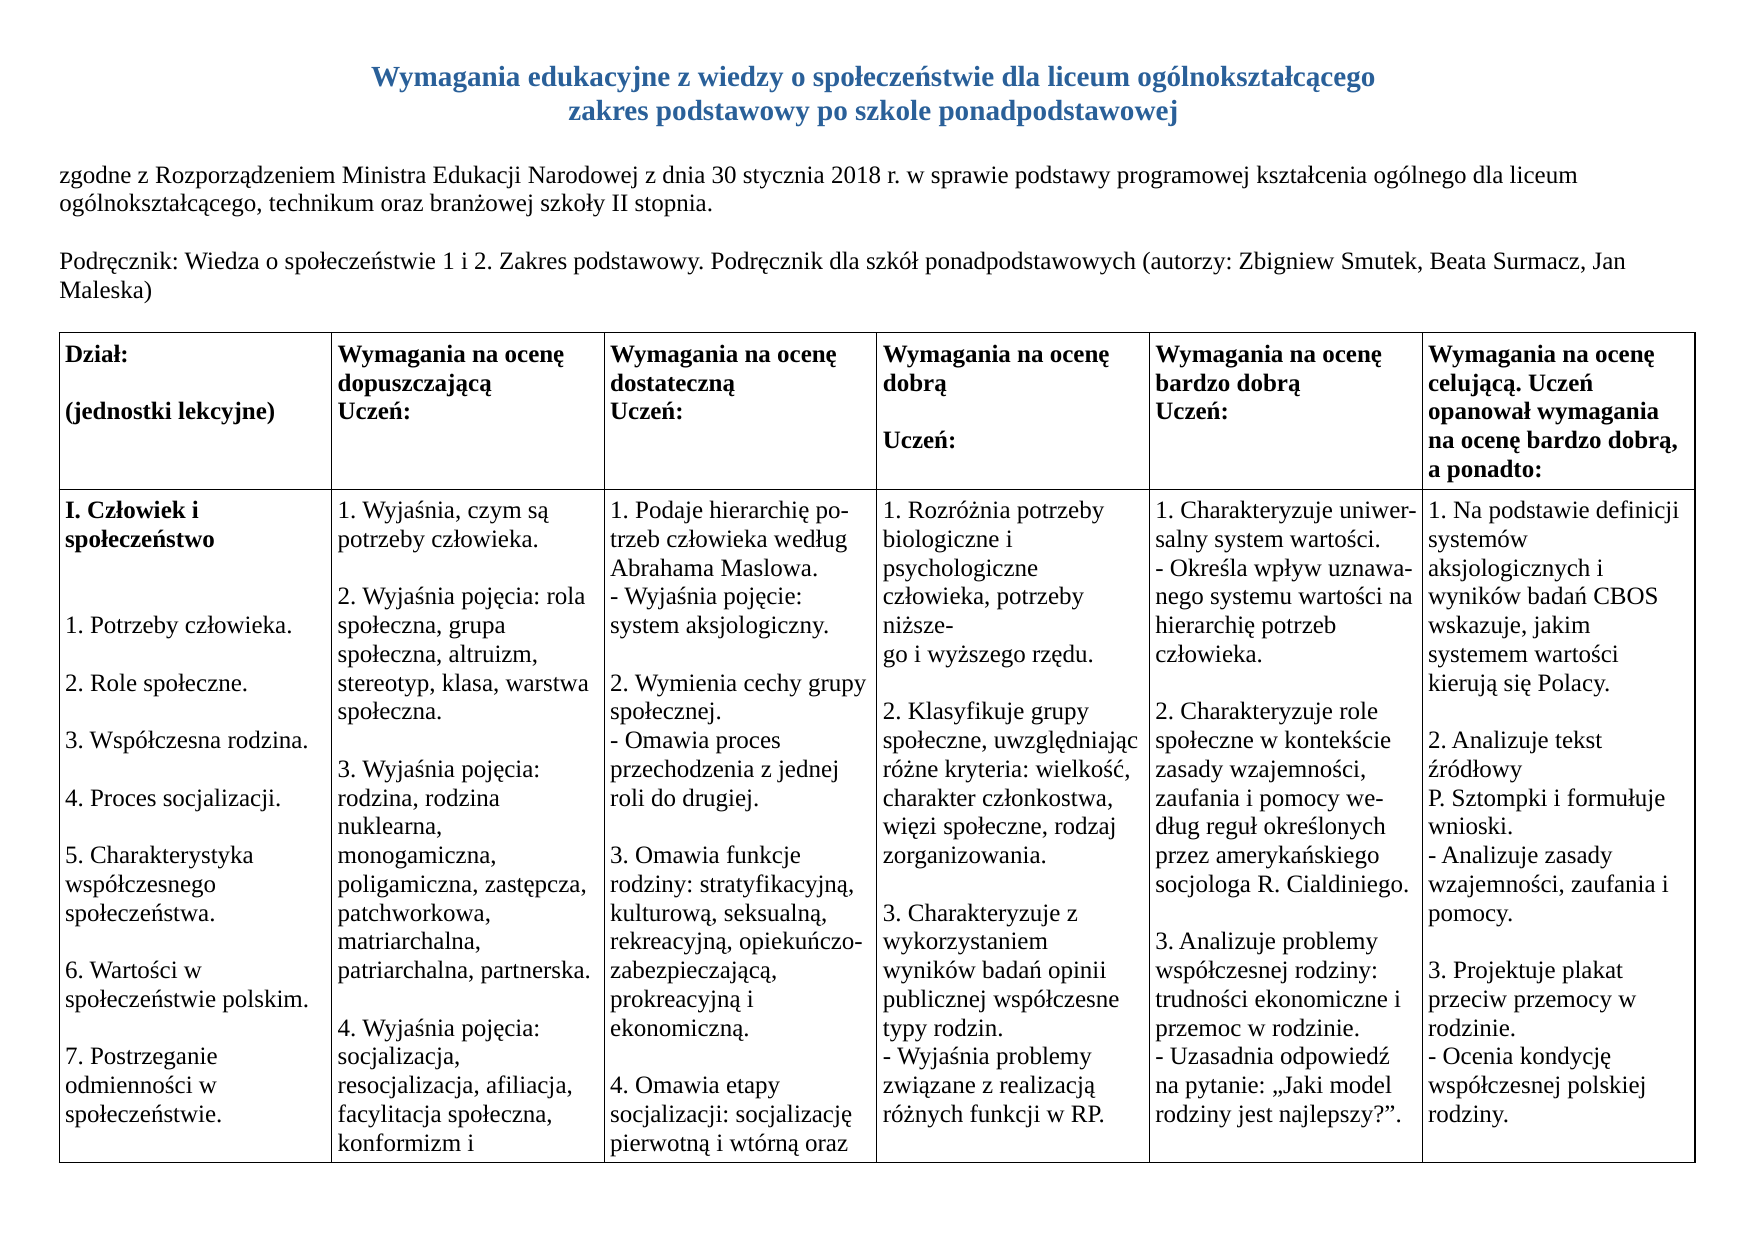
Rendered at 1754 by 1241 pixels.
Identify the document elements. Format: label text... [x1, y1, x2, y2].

table_cell 1. Wyjaśnia, czym są potrzeby człowieka. 2. Wyjaśnia pojęcia: rola społeczna, grupa społeczna, altruizm, stereotyp, klasa, warstwa społeczna. 3. Wyjaśnia pojęcia: rodzina, rodzina nuklearna, monogamiczna, poligamiczna, zastępcza, patchworkowa, matriarchalna, patriarchalna, partnerska. 4. Wyjaśnia pojęcia: socjalizacja, resocjalizacja, afiliacja, facylitacja społeczna, konformizm i [332, 490, 604, 1162]
table_header Wymagania na ocenę dobrą Uczeń: [877, 333, 1149, 488]
table_cell 1. Rozróżnia potrzeby biologiczne i psychologiczne człowieka, potrzeby niższe- go i wyższego rzędu. 2. Klasyfikuje grupy społeczne, uwzględniając różne kryteria: wielkość, charakter członkostwa, więzi społeczne, rodzaj zorganizowania. 3. Charakteryzuje z wykorzystaniem wyników badań opinii publicznej współczesne typy rodzin. - Wyjaśnia problemy związane z realizacją różnych funkcji w RP. [877, 490, 1149, 1162]
table_header Wymagania na ocenę bardzo dobrą Uczeń: [1150, 333, 1422, 488]
text zakres podstawowy po szkole ponadpodstawowej [59, 93, 1695, 126]
table_cell 1. Podaje hierarchię po- trzeb człowieka według Abrahama Maslowa. - Wyjaśnia pojęcie: system aksjologiczny. 2. Wymienia cechy grupy społecznej. - Omawia proces przechodzenia z jednej roli do drugiej. 3. Omawia funkcje rodziny: stratyfikacyjną, kulturową, seksualną, rekreacyjną, opiekuńczo-zabezpieczającą, prokreacyjną i ekonomiczną. 4. Omawia etapy socjalizacji: socjalizację pierwotną i wtórną oraz [605, 490, 876, 1162]
table_cell 1. Na podstawie definicji systemów aksjologicznych i wyników badań CBOS wskazuje, jakim systemem wartości kierują się Polacy. 2. Analizuje tekst źródłowy P. Sztompki i formułuje wnioski. - Analizuje zasady wzajemności, zaufania i pomocy. 3. Projektuje plakat przeciw przemocy w rodzinie. - Ocenia kondycję współczesnej polskiej rodziny. [1423, 490, 1694, 1162]
table_header Wymagania na ocenę celującą. Uczeń opanował wymagania na ocenę bardzo dobrą, a ponadto: [1423, 333, 1694, 488]
table_header Dział: (jednostki lekcyjne) [60, 333, 331, 488]
table_cell 1. Charakteryzuje uniwer- salny system wartości. - Określa wpływ uznawa- nego systemu wartości na hierarchię potrzeb człowieka. 2. Charakteryzuje role społeczne w kontekście zasady wzajemności, zaufania i pomocy we- dług reguł określonych przez amerykańskiego socjologa R. Cialdiniego. 3. Analizuje problemy współczesnej rodziny: trudności ekonomiczne i przemoc w rodzinie. - Uzasadnia odpowiedź na pytanie: „Jaki model rodziny jest najlepszy?”. [1150, 490, 1422, 1162]
table_header Wymagania na ocenę dopuszczającą Uczeń: [332, 333, 604, 488]
table_header Wymagania na ocenę dostateczną Uczeń: [605, 333, 876, 488]
text Podręcznik: Wiedza o społeczeństwie 1 i 2. Zakres podstawowy. Podręcznik dla szkół ponadpodstawowych (autorzy: Zbigniew Smutek, Beata Surmacz, Jan Maleska) [59, 246, 1695, 303]
table_cell I. Człowiek i społeczeństwo 1. Potrzeby człowieka. 2. Role społeczne. 3. Współczesna rodzina. 4. Proces socjalizacji. 5. Charakterystyka współczesnego społeczeństwa. 6. Wartości w społeczeństwie polskim. 7. Postrzeganie odmienności w społeczeństwie. [60, 490, 331, 1162]
text Wymagania edukacyjne z wiedzy o społeczeństwie dla liceum ogólnokształcącego [59, 59, 1695, 93]
text zgodne z Rozporządzeniem Ministra Edukacji Narodowej z dnia 30 stycznia 2018 r. w sprawie podstawy programowej kształcenia ogólnego dla liceum ogólnokształcącego, technikum oraz branżowej szkoły II stopnia. [59, 160, 1695, 217]
